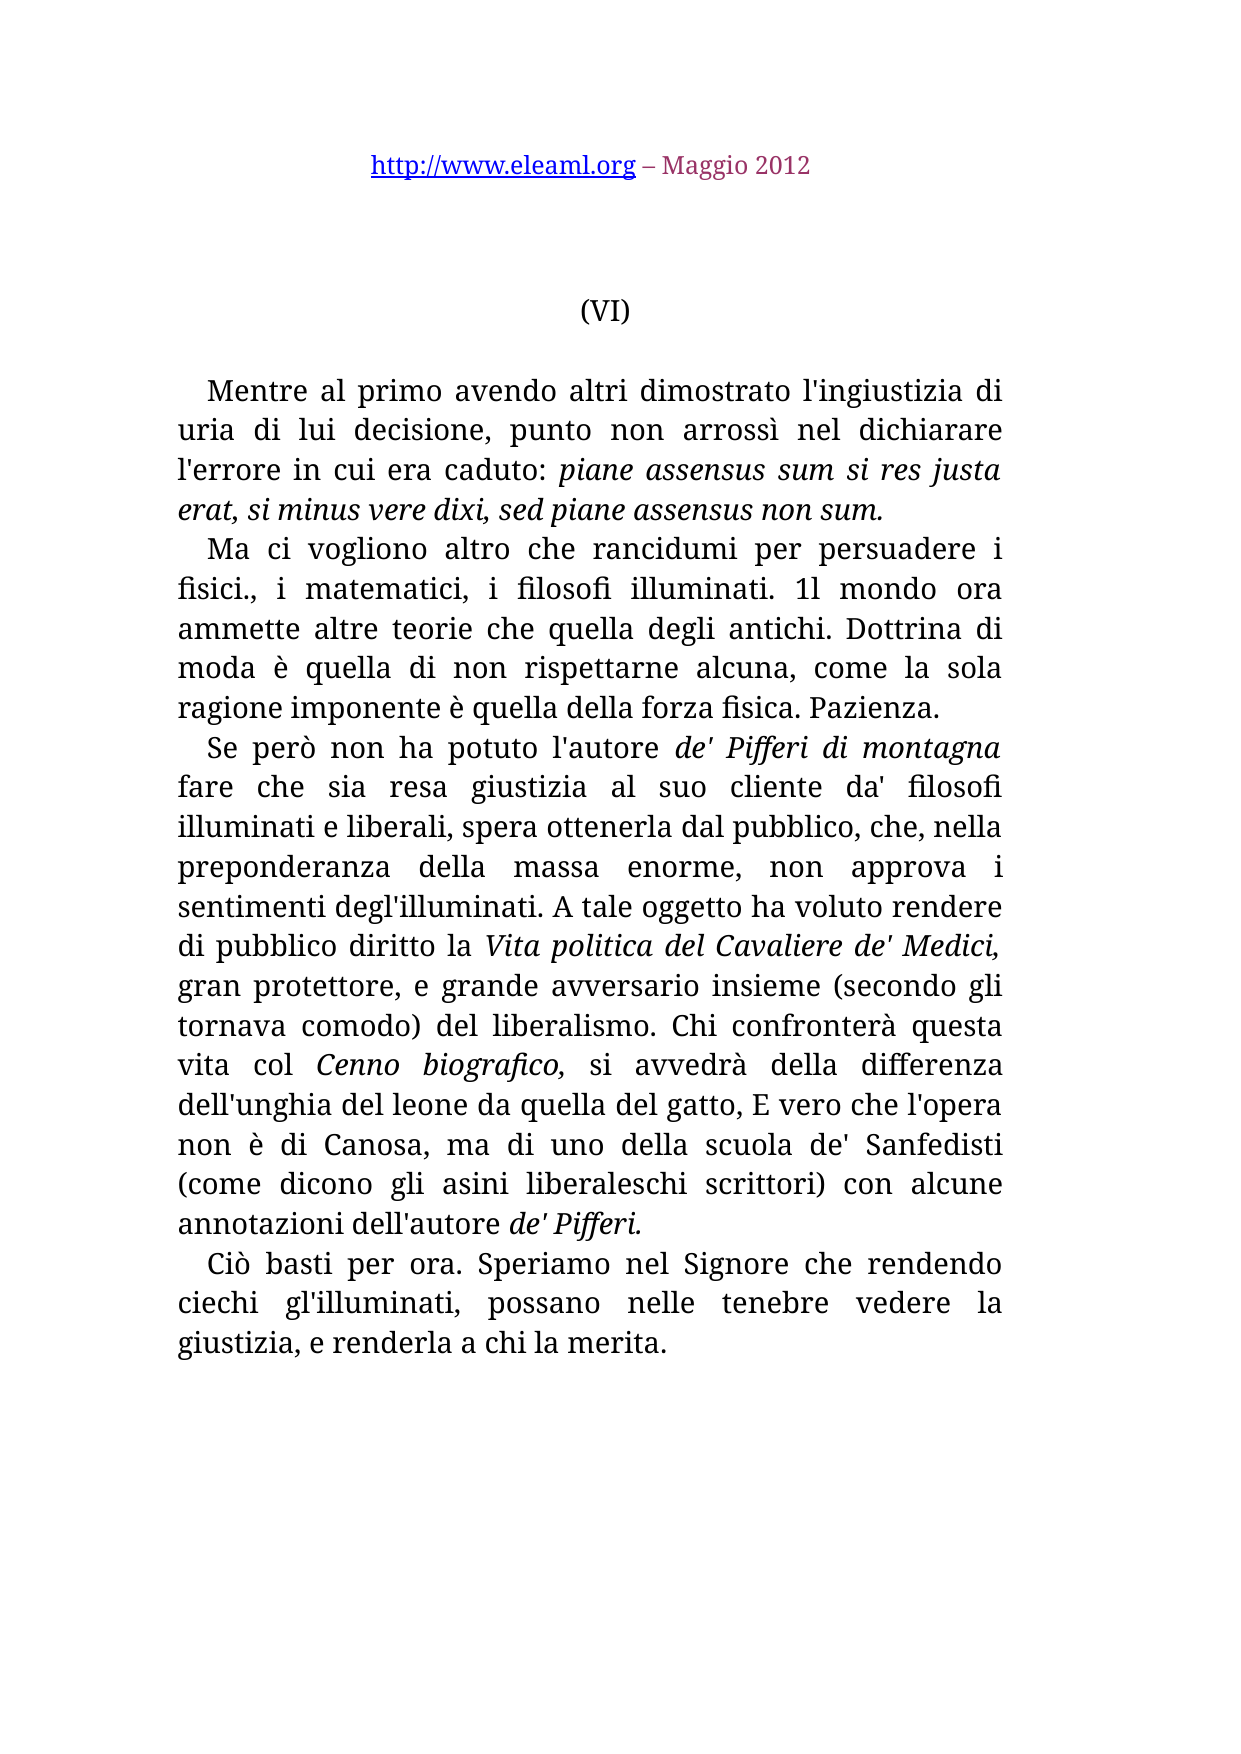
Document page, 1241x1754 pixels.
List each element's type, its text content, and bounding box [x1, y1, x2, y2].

text Mentre al primo avendo altri dimostrato l'ingiustizia di uria di lui decisione, punto non arrossì nel dichiarare l'errore in cui era caduto: piane assensus sum si res justa erat, si minus vere dixi, sed piane assensus non sum. [177, 370, 1004, 529]
text Ma ci vogliono altro che rancidumi per persuadere i fisici., i matematici, i filosofi illuminati. 1l mondo ora ammette altre teorie che quella degli antichi. Dottrina di moda è quella di non rispettarne alcuna, come la sola ragione imponente è quella della forza fisica. Pazienza. [177, 529, 1004, 727]
text Ciò basti per ora. Speriamo nel Signore che rendendo ciechi gl'illuminati, possano nelle tenebre vedere la giustizia, e renderla a chi la merita. [177, 1243, 1004, 1362]
text (VI) [177, 291, 1004, 330]
text Se però non ha potuto l'autore de' Pifferi di montagna fare che sia resa giustizia al suo cliente da' filosofi illuminati e liberali, spera ottenerla dal pubblico, che, nella preponderanza della massa enorme, non approva i sentimenti degl'illuminati. A tale oggetto ha voluto rendere di pubblico diritto la Vita politica del Cavaliere de' Medici, gran protettore, e grande avversario insieme (secondo gli tornava comodo) del liberalismo. Chi confronterà questa vita col Cenno biografico, si avvedrà della differenza dell'unghia del leone da quella del gatto, E vero che l'opera non è di Canosa, ma di uno della scuola de' Sanfedisti (come dicono gli asini liberaleschi scrittori) con alcune annotazioni dell'autore de' Pifferi. [177, 727, 1004, 1243]
